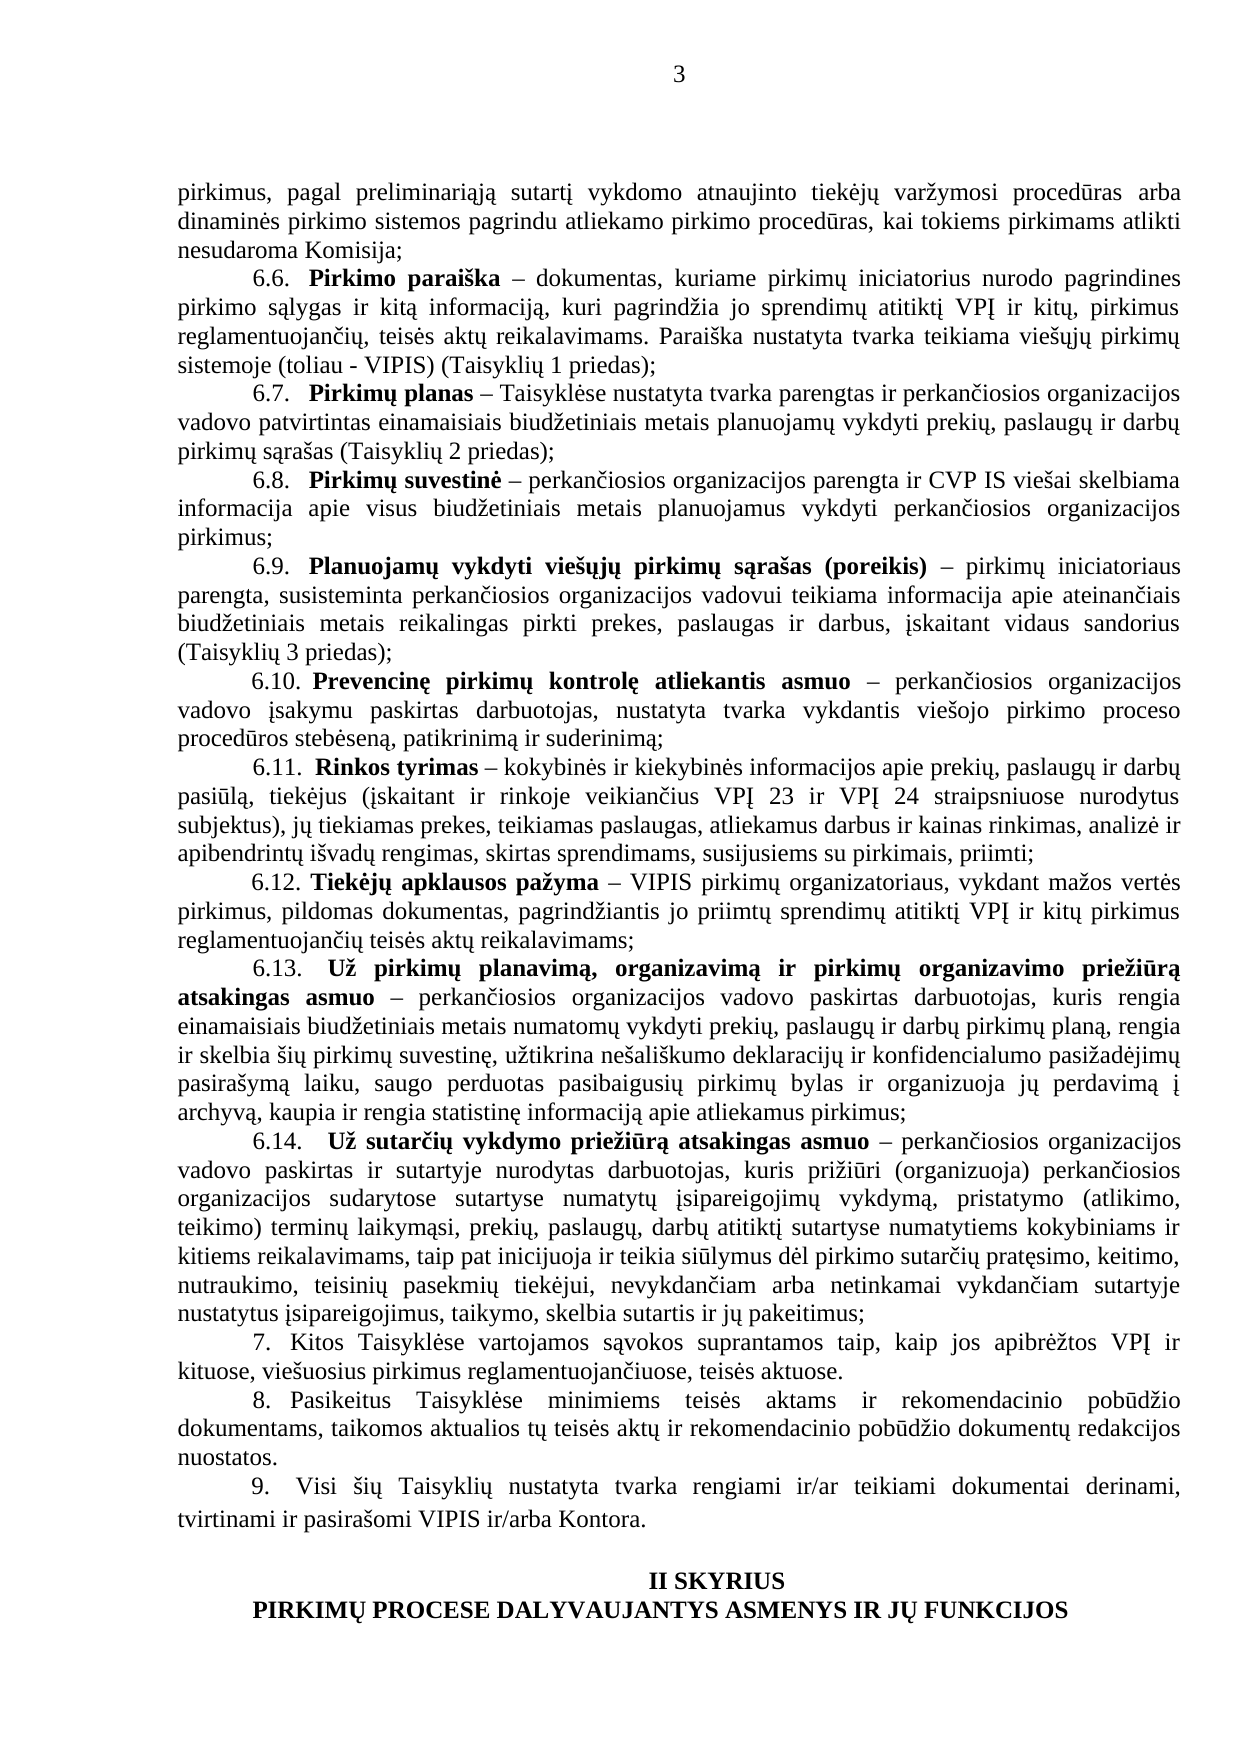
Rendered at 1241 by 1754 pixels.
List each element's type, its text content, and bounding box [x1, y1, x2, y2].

text 6.6. Pirkimo paraiška – dokumentas, kuriame pirkimų iniciatorius nurodo pagrindines pirkimo sąlygas ir kitą informaciją, kuri pagrindžia jo sprendimų atitiktį VPĮ ir kitų, pirkimus reglamentuojančių, teisės aktų reikalavimams. Paraiška nustatyta tvarka teikiama viešųjų pirkimų sistemoje (toliau - VIPIS) (Taisyklių 1 priedas); [177, 263, 1181, 378]
text 6.10. Prevencinę pirkimų kontrolę atliekantis asmuo – perkančiosios organizacijos vadovo įsakymu paskirtas darbuotojas, nustatyta tvarka vykdantis viešojo pirkimo proceso procedūros stebėseną, patikrinimą ir suderinimą; [177, 666, 1181, 752]
text 6.11. Rinkos tyrimas – kokybinės ir kiekybinės informacijos apie prekių, paslaugų ir darbų pasiūlą, tiekėjus (įskaitant ir rinkoje veikiančius VPĮ 23 ir VPĮ 24 straipsniuose nurodytus subjektus), jų tiekiamas prekes, teikiamas paslaugas, atliekamus darbus ir kainas rinkimas, analizė ir apibendrintų išvadų rengimas, skirtas sprendimams, susijusiems su pirkimais, priimti; [177, 752, 1181, 867]
text PIRKIMŲ PROCESE DALYVAUJANTYS ASMENYS IR JŲ FUNKCIJOS [252, 1595, 1181, 1623]
text 6.13. Už pirkimų planavimą, organizavimą ir pirkimų organizavimo priežiūrą atsakingas asmuo – perkančiosios organizacijos vadovo paskirtas darbuotojas, kuris rengia einamaisiais biudžetiniais metais numatomų vykdyti prekių, paslaugų ir darbų pirkimų planą, rengia ir skelbia šių pirkimų suvestinę, užtikrina nešališkumo deklaracijų ir konfidencialumo pasižadėjimų pasirašymą laiku, saugo perduotas pasibaigusių pirkimų bylas ir organizuoja jų perdavimą į archyvą, kaupia ir rengia statistinę informaciją apie atliekamus pirkimus; [177, 953, 1181, 1126]
text 6.7. Pirkimų planas – Taisyklėse nustatyta tvarka parengtas ir perkančiosios organizacijos vadovo patvirtintas einamaisiais biudžetiniais metais planuojamų vykdyti prekių, paslaugų ir darbų pirkimų sąrašas (Taisyklių 2 priedas); [177, 378, 1181, 465]
text 6.9. Planuojamų vykdyti viešųjų pirkimų sąrašas (poreikis) – pirkimų iniciatoriaus parengta, susisteminta perkančiosios organizacijos vadovui teikiama informacija apie ateinančiais biudžetiniais metais reikalingas pirkti prekes, paslaugas ir darbus, įskaitant vidaus sandorius (Taisyklių 3 priedas); [177, 551, 1181, 666]
text 8. Pasikeitus Taisyklėse minimiems teisės aktams ir rekomendacinio pobūdžio dokumentams, taikomos aktualios tų teisės aktų ir rekomendacinio pobūdžio dokumentų redakcijos nuostatos. [177, 1385, 1181, 1471]
text 6.14. Už sutarčių vykdymo priežiūrą atsakingas asmuo – perkančiosios organizacijos vadovo paskirtas ir sutartyje nurodytas darbuotojas, kuris prižiūri (organizuoja) perkančiosios organizacijos sudarytose sutartyse numatytų įsipareigojimų vykdymą, pristatymo (atlikimo, teikimo) terminų laikymąsi, prekių, paslaugų, darbų atitiktį sutartyse numatytiems kokybiniams ir kitiems reikalavimams, taip pat inicijuoja ir teikia siūlymus dėl pirkimo sutarčių pratęsimo, keitimo, nutraukimo, teisinių pasekmių tiekėjui, nevykdančiam arba netinkamai vykdančiam sutartyje nustatytus įsipareigojimus, taikymo, skelbia sutartis ir jų pakeitimus; [177, 1126, 1181, 1327]
text 6.12. Tiekėjų apklausos pažyma – VIPIS pirkimų organizatoriaus, vykdant mažos vertės pirkimus, pildomas dokumentas, pagrindžiantis jo priimtų sprendimų atitiktį VPĮ ir kitų pirkimus reglamentuojančių teisės aktų reikalavimams; [177, 867, 1181, 953]
text 9. Visi šių Taisyklių nustatyta tvarka rengiami ir/ar teikiami dokumentai derinami, tvirtinami ir pasirašomi VIPIS ir/arba Kontora. [177, 1471, 1181, 1533]
text 6.8. Pirkimų suvestinė – perkančiosios organizacijos parengta ir CVP IS viešai skelbiama informacija apie visus biudžetiniais metais planuojamus vykdyti perkančiosios organizacijos pirkimus; [177, 465, 1181, 551]
text pirkimus, pagal preliminariąją sutartį vykdomo atnaujinto tiekėjų varžymosi procedūras arba dinaminės pirkimo sistemos pagrindu atliekamo pirkimo procedūras, kai tokiems pirkimams atlikti nesudaroma Komisija; [177, 177, 1181, 263]
text II SKYRIUS [252, 1566, 1181, 1595]
text 7. Kitos Taisyklėse vartojamos sąvokos suprantamos taip, kaip jos apibrėžtos VPĮ ir kituose, viešuosius pirkimus reglamentuojančiuose, teisės aktuose. [177, 1327, 1181, 1385]
